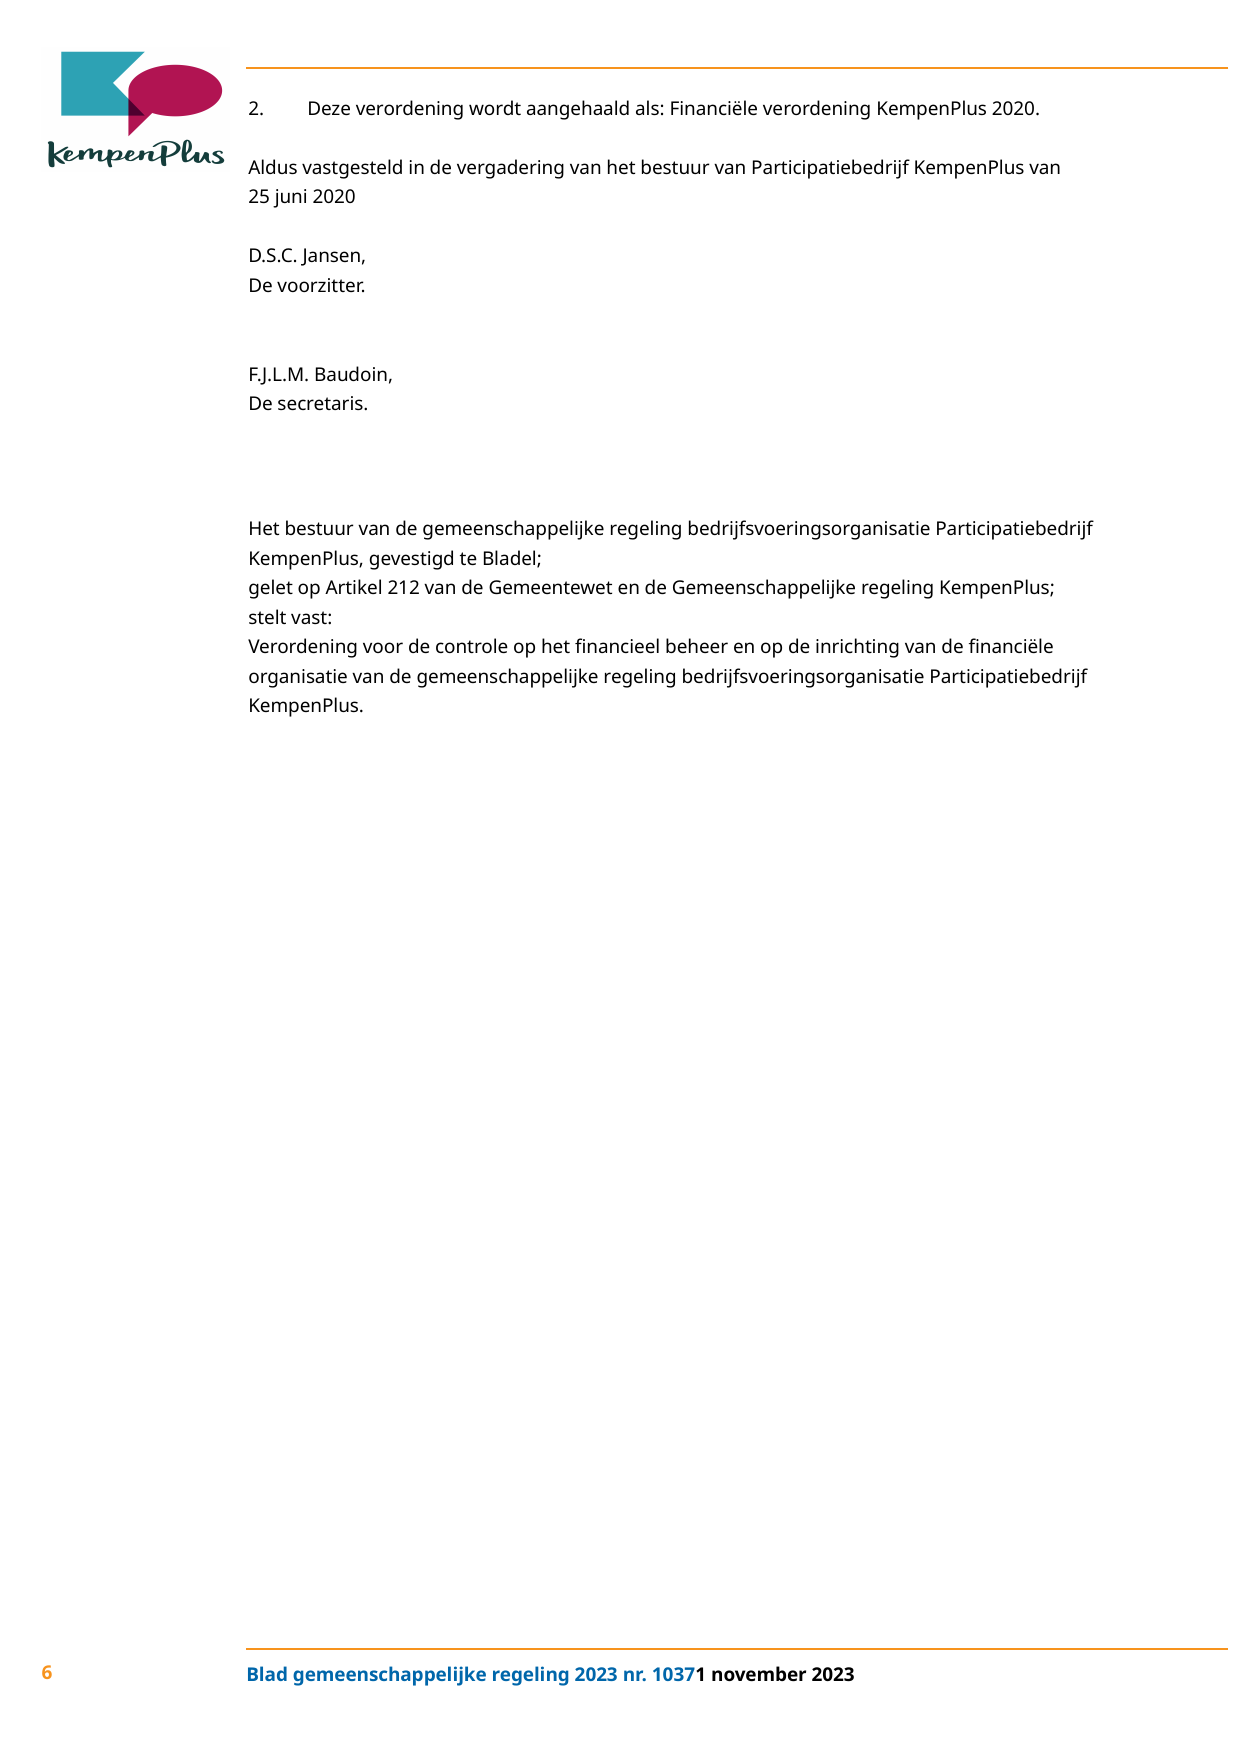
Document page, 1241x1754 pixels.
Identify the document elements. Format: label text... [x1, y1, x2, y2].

text gelet op Artikel 212 van de Gemeentewet en de Gemeenschappelijke regeling KempenPlus; [248, 574, 1152, 600]
text D.S.C. Jansen, [248, 243, 1152, 268]
text 25 juni 2020 [248, 183, 1152, 209]
picture [41, 47, 231, 172]
text Aldus vastgesteld in de vergadering van het bestuur van Participatiebedrijf KempenPlus van [248, 154, 1152, 180]
text De secretaris. [248, 391, 1152, 416]
text De voorzitter. [248, 272, 1152, 298]
text Het bestuur van de gemeenschappelijke regeling bedrijfsvoeringsorganisatie Participatiebedrijf KempenPlus, gevestigd te Bladel; [248, 515, 1152, 570]
text Verordening voor de controle op het financieel beheer en op de inrichting van de financiële organisatie van de gemeenschappelijke regeling bedrijfsvoeringsorganisatie Participatiebedrijf KempenPlus. [248, 633, 1152, 718]
text F.J.L.M. Baudoin, [248, 361, 1152, 387]
text stelt vast: [248, 604, 1152, 629]
list Deze verordening wordt aangehaald als: Financiële verordening KempenPlus 2020. [248, 95, 1152, 121]
